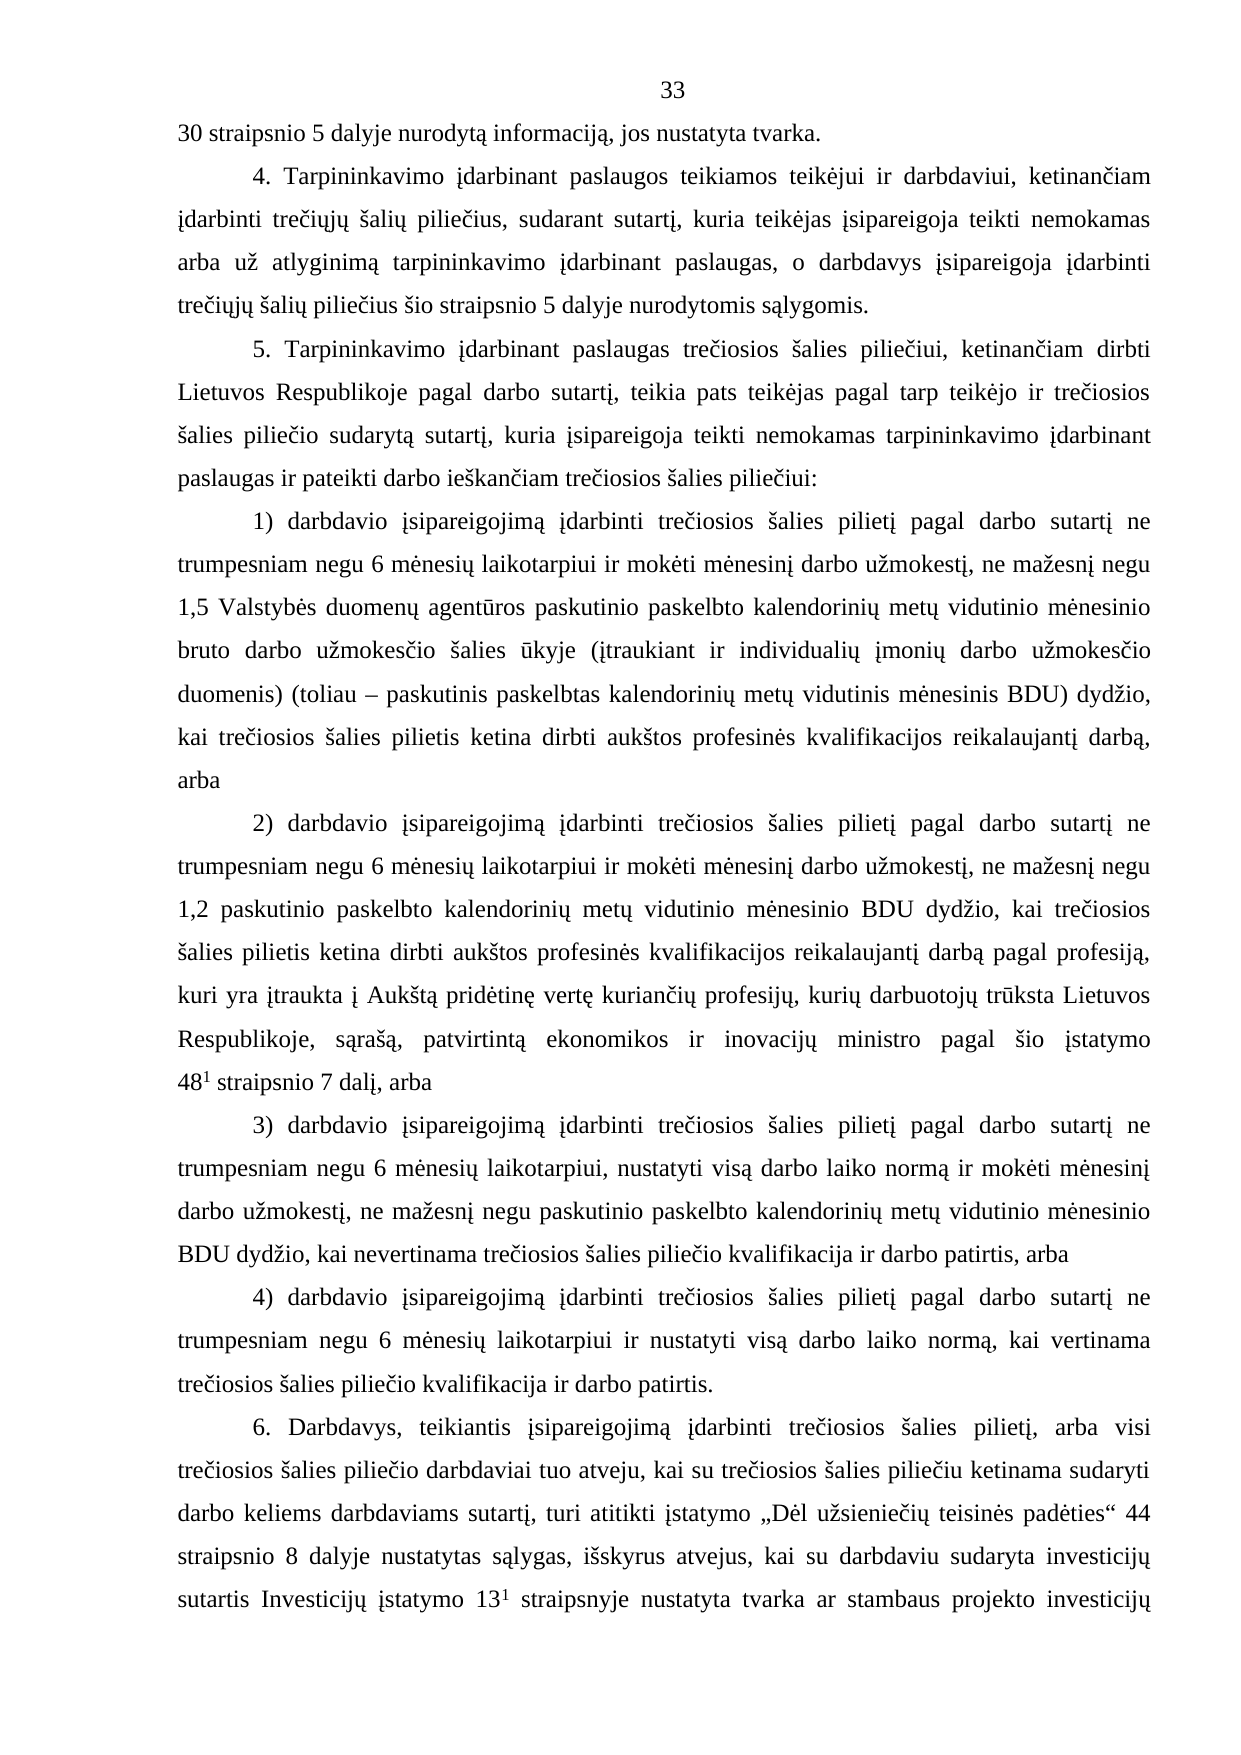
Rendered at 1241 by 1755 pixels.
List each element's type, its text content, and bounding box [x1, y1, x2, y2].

text 30 straipsnio 5 dalyje nurodytą informaciją, jos nustatyta tvarka. [177, 118, 1152, 147]
text 6. Darbdavys, teikiantis įsipareigojimą įdarbinti trečiosios šalies pilietį, arba visi trečiosios šalies piliečio darbdaviai tuo atveju, kai su trečiosios šalies piliečiu ketinama sudaryti darbo keliems darbdaviams sutartį, turi atitikti įstatymo „Dėl užsieniečių teisinės padėties“ 44 straipsnio 8 dalyje nustatytas sąlygas, išskyrus atvejus, kai su darbdaviu sudaryta investicijų sutartis Investicijų įstatymo 131 straipsnyje nustatyta tvarka ar stambaus projekto investicijų [177, 1412, 1152, 1613]
text 3) darbdavio įsipareigojimą įdarbinti trečiosios šalies pilietį pagal darbo sutartį ne trumpesniam negu 6 mėnesių laikotarpiui, nustatyti visą darbo laiko normą ir mokėti mėnesinį darbo užmokestį, ne mažesnį negu paskutinio paskelbto kalendorinių metų vidutinio mėnesinio BDU dydžio, kai nevertinama trečiosios šalies piliečio kvalifikacija ir darbo patirtis, arba [177, 1110, 1152, 1268]
text 4) darbdavio įsipareigojimą įdarbinti trečiosios šalies pilietį pagal darbo sutartį ne trumpesniam negu 6 mėnesių laikotarpiui ir nustatyti visą darbo laiko normą, kai vertinama trečiosios šalies piliečio kvalifikacija ir darbo patirtis. [177, 1282, 1152, 1397]
text 4. Tarpininkavimo įdarbinant paslaugos teikiamos teikėjui ir darbdaviui, ketinančiam įdarbinti trečiųjų šalių piliečius, sudarant sutartį, kuria teikėjas įsipareigoja teikti nemokamas arba už atlyginimą tarpininkavimo įdarbinant paslaugas, o darbdavys įsipareigoja įdarbinti trečiųjų šalių piliečius šio straipsnio 5 dalyje nurodytomis sąlygomis. [177, 161, 1152, 319]
text 1) darbdavio įsipareigojimą įdarbinti trečiosios šalies pilietį pagal darbo sutartį ne trumpesniam negu 6 mėnesių laikotarpiui ir mokėti mėnesinį darbo užmokestį, ne mažesnį negu 1,5 Valstybės duomenų agentūros paskutinio paskelbto kalendorinių metų vidutinio mėnesinio bruto darbo užmokesčio šalies ūkyje (įtraukiant ir individualių įmonių darbo užmokesčio duomenis) (toliau – paskutinis paskelbtas kalendorinių metų vidutinis mėnesinis BDU) dydžio, kai trečiosios šalies pilietis ketina dirbti aukštos profesinės kvalifikacijos reikalaujantį darbą, arba [177, 506, 1152, 794]
text 5. Tarpininkavimo įdarbinant paslaugas trečiosios šalies piliečiui, ketinančiam dirbti Lietuvos Respublikoje pagal darbo sutartį, teikia pats teikėjas pagal tarp teikėjo ir trečiosios šalies piliečio sudarytą sutartį, kuria įsipareigoja teikti nemokamas tarpininkavimo įdarbinant paslaugas ir pateikti darbo ieškančiam trečiosios šalies piliečiui: [177, 334, 1152, 492]
text 2) darbdavio įsipareigojimą įdarbinti trečiosios šalies pilietį pagal darbo sutartį ne trumpesniam negu 6 mėnesių laikotarpiui ir mokėti mėnesinį darbo užmokestį, ne mažesnį negu 1,2 paskutinio paskelbto kalendorinių metų vidutinio mėnesinio BDU dydžio, kai trečiosios šalies pilietis ketina dirbti aukštos profesinės kvalifikacijos reikalaujantį darbą pagal profesiją, kuri yra įtraukta į Aukštą pridėtinę vertę kuriančių profesijų, kurių darbuotojų trūksta Lietuvos Respublikoje, sąrašą, patvirtintą ekonomikos ir inovacijų ministro pagal šio įstatymo 481 straipsnio 7 dalį, arba [177, 808, 1152, 1096]
